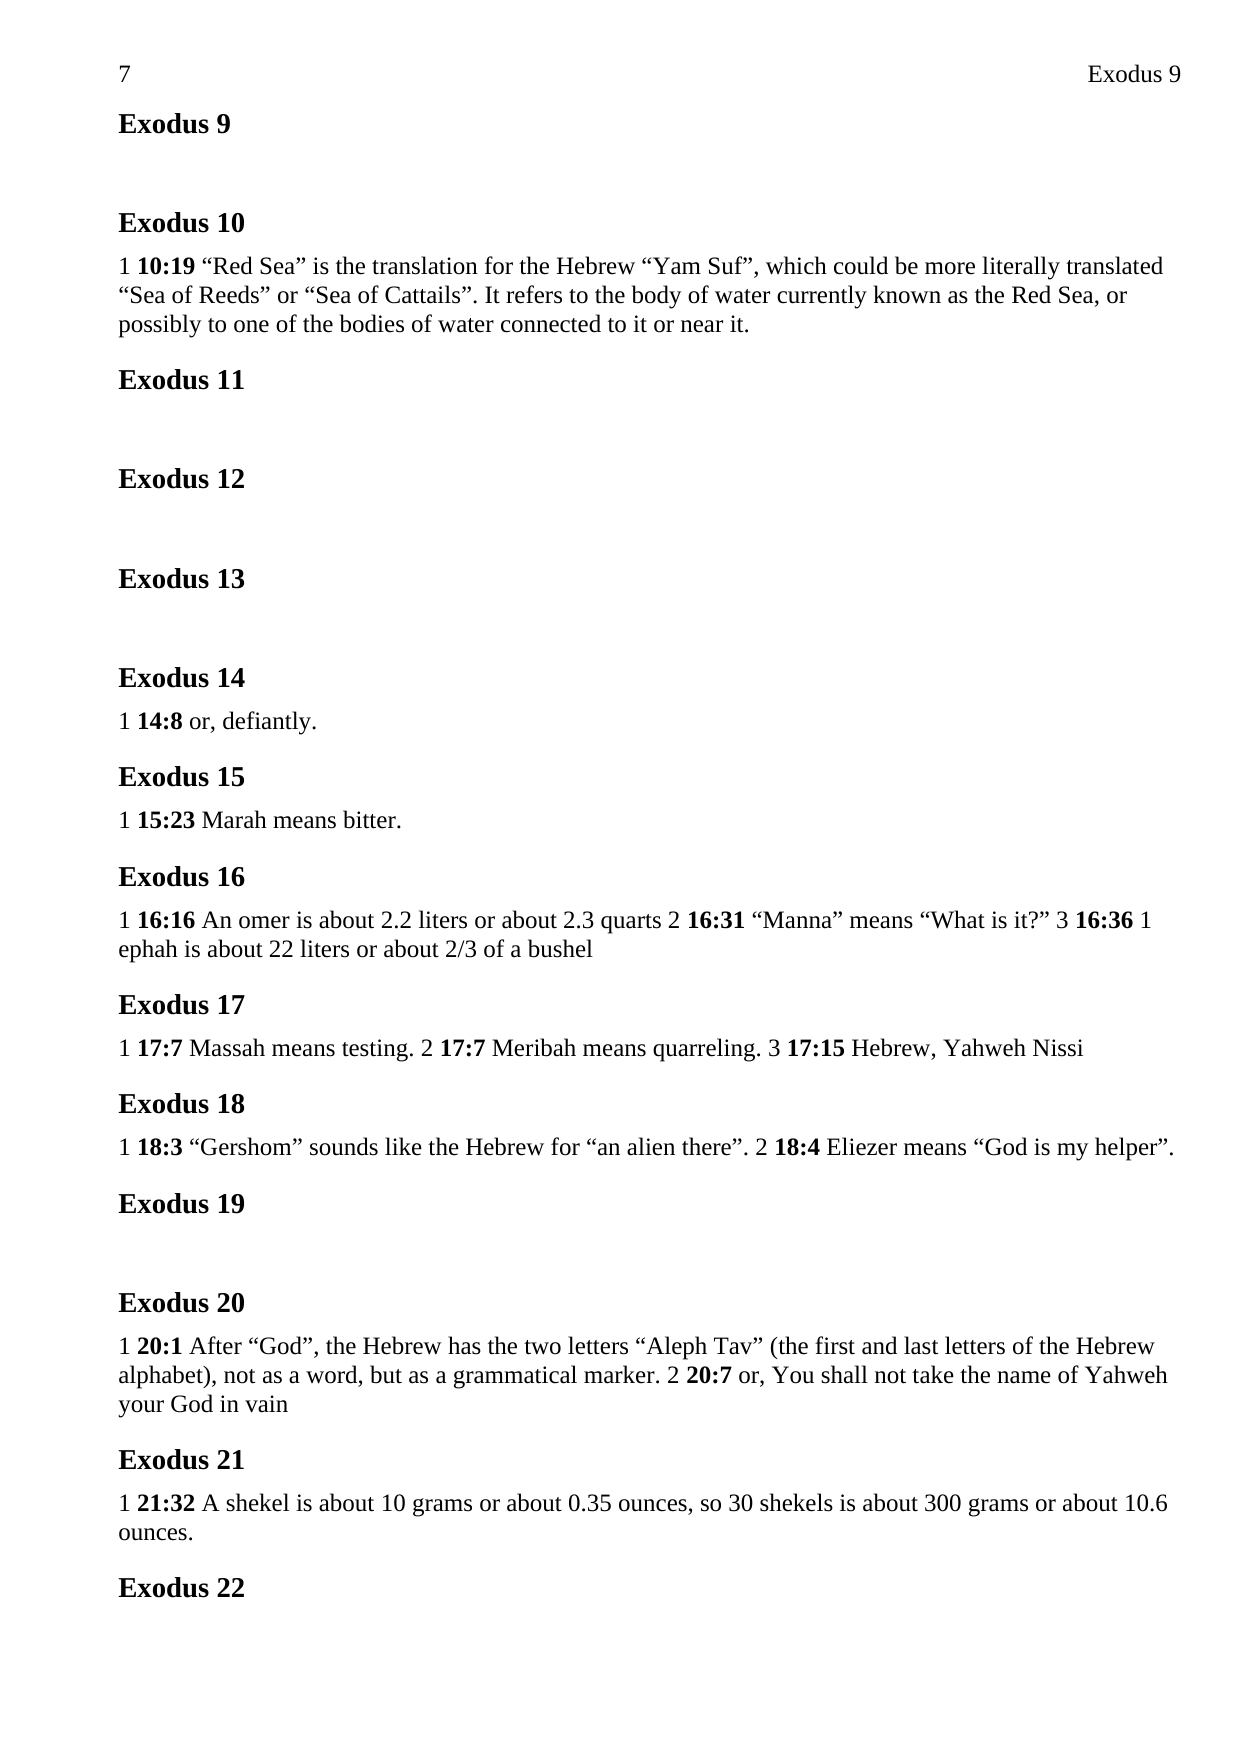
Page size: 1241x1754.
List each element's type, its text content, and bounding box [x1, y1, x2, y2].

subtitle Exodus 10 [118, 206, 1181, 239]
subtitle Exodus 9 [118, 106, 1181, 139]
text 1 16:16 An omer is about 2.2 liters or about 2.3 quarts 2 16:31 “Manna” means “What is it?” 3 16:36 1 ephah is about 22 liters or about 2/3 of a bushel [118, 905, 1181, 962]
text 1 18:3 “Gershom” sounds like the Hebrew for “an alien there”. 2 18:4 Eliezer means “God is my helper”. [118, 1132, 1181, 1161]
text 1 14:8 or, defiantly. [118, 706, 1181, 735]
text 1 15:23 Marah means bitter. [118, 806, 1181, 834]
text 1 21:32 A shekel is about 10 grams or about 0.35 ounces, so 30 shekels is about 300 grams or about 10.6 ounces. [118, 1488, 1181, 1546]
subtitle Exodus 16 [118, 859, 1181, 892]
subtitle Exodus 21 [118, 1442, 1181, 1476]
subtitle Exodus 18 [118, 1087, 1181, 1120]
subtitle Exodus 17 [118, 987, 1181, 1021]
subtitle Exodus 12 [118, 462, 1181, 495]
subtitle Exodus 19 [118, 1186, 1181, 1219]
subtitle Exodus 13 [118, 561, 1181, 594]
subtitle Exodus 20 [118, 1286, 1181, 1319]
subtitle Exodus 15 [118, 760, 1181, 793]
subtitle Exodus 11 [118, 362, 1181, 396]
subtitle Exodus 14 [118, 661, 1181, 694]
subtitle Exodus 22 [118, 1571, 1181, 1604]
text 1 17:7 Massah means testing. 2 17:7 Meribah means quarreling. 3 17:15 Hebrew, Yahweh Nissi [118, 1033, 1181, 1062]
text 1 10:19 “Red Sea” is the translation for the Hebrew “Yam Suf”, which could be more literally translated “Sea of Reeds” or “Sea of Cattails”. It refers to the body of water currently known as the Red Sea, or possibly to one of the bodies of water connected to it or near it. [118, 251, 1181, 337]
text 1 20:1 After “God”, the Hebrew has the two letters “Aleph Tav” (the first and last letters of the Hebrew alphabet), not as a word, but as a grammatical marker. 2 20:7 or, You shall not take the name of Yahweh your God in vain [118, 1331, 1181, 1417]
